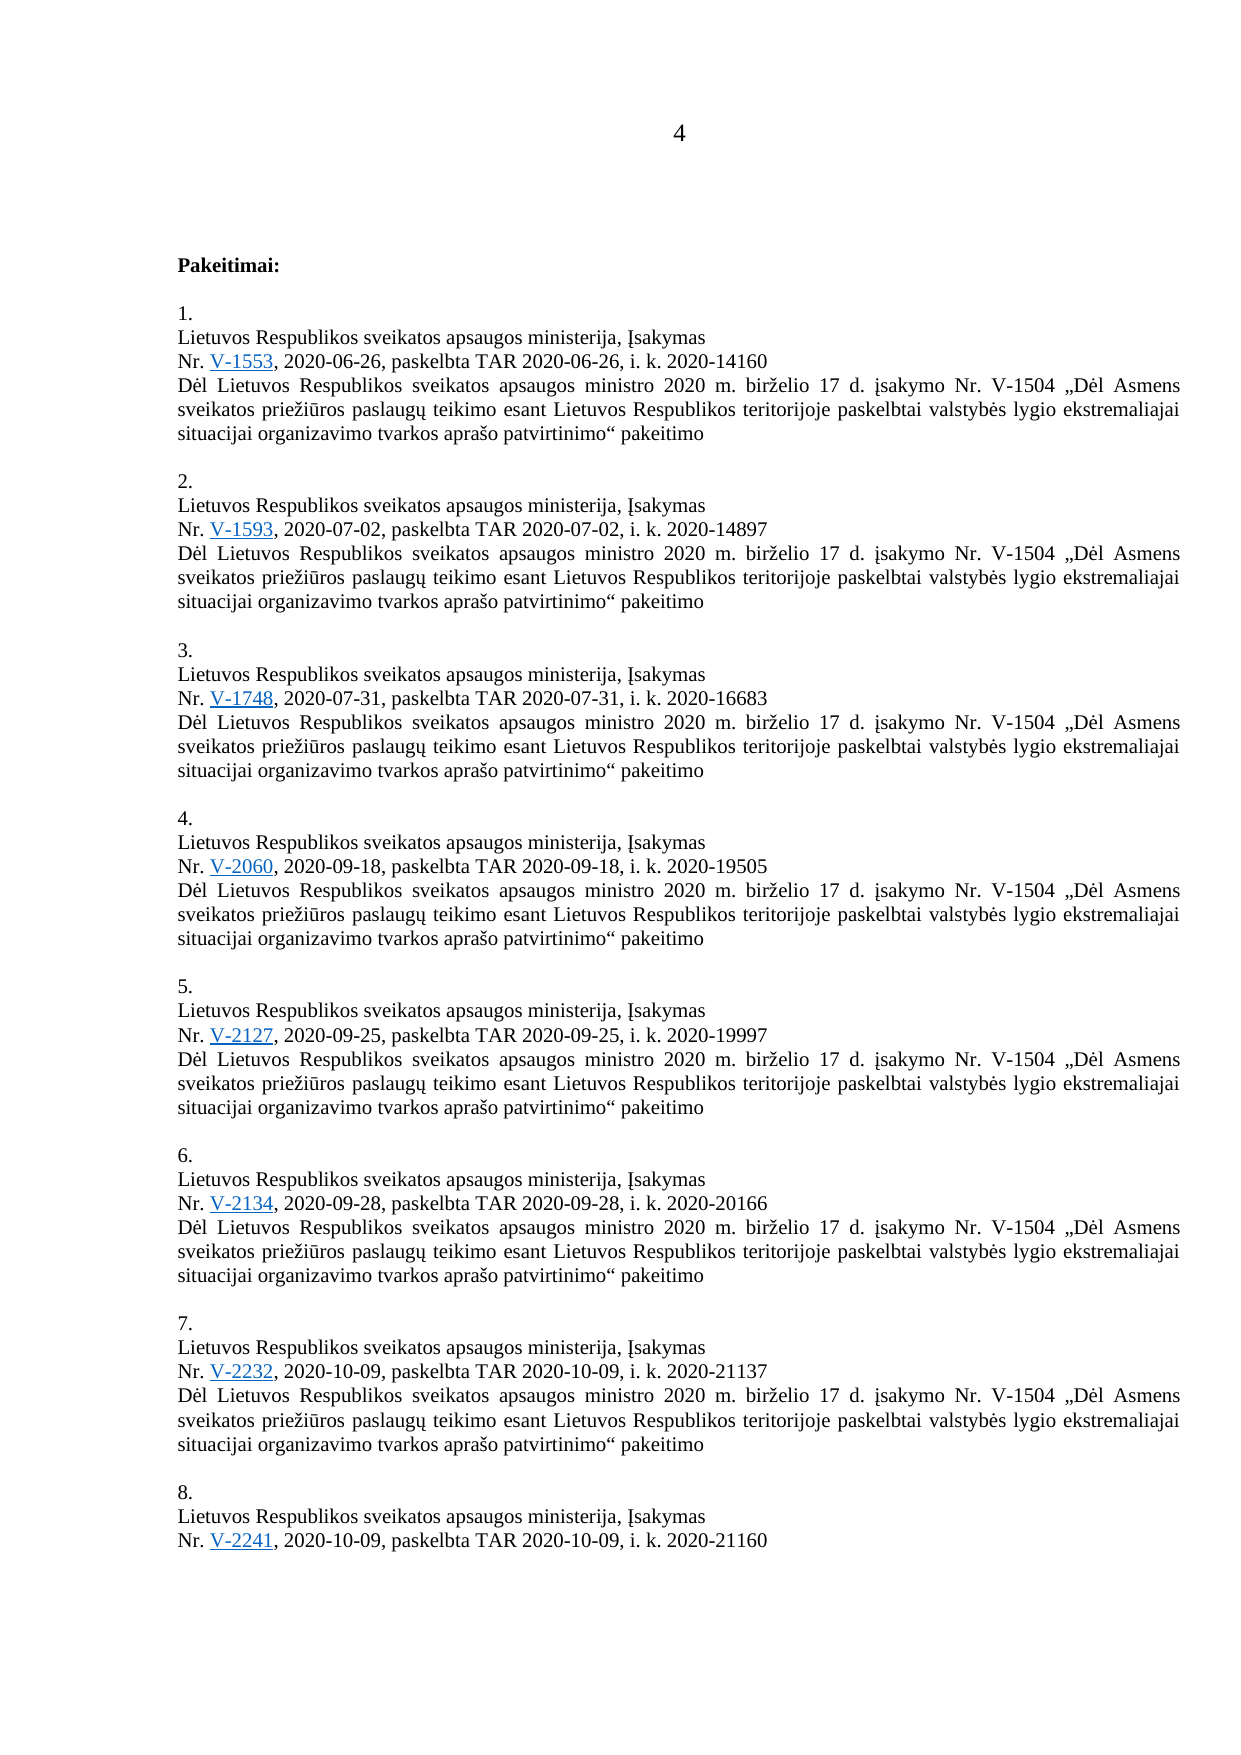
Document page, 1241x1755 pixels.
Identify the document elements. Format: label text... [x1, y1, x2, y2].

text Dėl Lietuvos Respublikos sveikatos apsaugos ministro 2020 m. birželio 17 d. įsakymo Nr. V-1504 „Dėl Asmens sveikatos priežiūros paslaugų teikimo esant Lietuvos Respublikos teritorijoje paskelbtai valstybės lygio ekstremaliajai situacijai organizavimo tvarkos aprašo patvirtinimo“ pakeitimo [177, 541, 1181, 613]
text 7. [177, 1311, 1181, 1335]
text Nr. V-2127, 2020-09-25, paskelbta TAR 2020-09-25, i. k. 2020-19997 [177, 1022, 1181, 1047]
text Dėl Lietuvos Respublikos sveikatos apsaugos ministro 2020 m. birželio 17 d. įsakymo Nr. V-1504 „Dėl Asmens sveikatos priežiūros paslaugų teikimo esant Lietuvos Respublikos teritorijoje paskelbtai valstybės lygio ekstremaliajai situacijai organizavimo tvarkos aprašo patvirtinimo“ pakeitimo [177, 1047, 1181, 1119]
text Dėl Lietuvos Respublikos sveikatos apsaugos ministro 2020 m. birželio 17 d. įsakymo Nr. V-1504 „Dėl Asmens sveikatos priežiūros paslaugų teikimo esant Lietuvos Respublikos teritorijoje paskelbtai valstybės lygio ekstremaliajai situacijai organizavimo tvarkos aprašo patvirtinimo“ pakeitimo [177, 373, 1181, 445]
text Lietuvos Respublikos sveikatos apsaugos ministerija, Įsakymas [177, 1504, 1181, 1528]
text Lietuvos Respublikos sveikatos apsaugos ministerija, Įsakymas [177, 493, 1181, 517]
text Nr. V-1553, 2020-06-26, paskelbta TAR 2020-06-26, i. k. 2020-14160 [177, 349, 1181, 373]
text 8. [177, 1480, 1181, 1504]
text 5. [177, 974, 1181, 998]
text Nr. V-2241, 2020-10-09, paskelbta TAR 2020-10-09, i. k. 2020-21160 [177, 1528, 1181, 1552]
text Nr. V-2060, 2020-09-18, paskelbta TAR 2020-09-18, i. k. 2020-19505 [177, 854, 1181, 878]
text Nr. V-2232, 2020-10-09, paskelbta TAR 2020-10-09, i. k. 2020-21137 [177, 1359, 1181, 1383]
text Lietuvos Respublikos sveikatos apsaugos ministerija, Įsakymas [177, 1167, 1181, 1191]
text Lietuvos Respublikos sveikatos apsaugos ministerija, Įsakymas [177, 998, 1181, 1022]
text Lietuvos Respublikos sveikatos apsaugos ministerija, Įsakymas [177, 1335, 1181, 1359]
text Lietuvos Respublikos sveikatos apsaugos ministerija, Įsakymas [177, 662, 1181, 686]
text 1. [177, 301, 1181, 325]
text 2. [177, 469, 1181, 493]
text Nr. V-1593, 2020-07-02, paskelbta TAR 2020-07-02, i. k. 2020-14897 [177, 517, 1181, 541]
text Dėl Lietuvos Respublikos sveikatos apsaugos ministro 2020 m. birželio 17 d. įsakymo Nr. V-1504 „Dėl Asmens sveikatos priežiūros paslaugų teikimo esant Lietuvos Respublikos teritorijoje paskelbtai valstybės lygio ekstremaliajai situacijai organizavimo tvarkos aprašo patvirtinimo“ pakeitimo [177, 1383, 1181, 1456]
text Lietuvos Respublikos sveikatos apsaugos ministerija, Įsakymas [177, 830, 1181, 854]
text Dėl Lietuvos Respublikos sveikatos apsaugos ministro 2020 m. birželio 17 d. įsakymo Nr. V-1504 „Dėl Asmens sveikatos priežiūros paslaugų teikimo esant Lietuvos Respublikos teritorijoje paskelbtai valstybės lygio ekstremaliajai situacijai organizavimo tvarkos aprašo patvirtinimo“ pakeitimo [177, 710, 1181, 782]
text 6. [177, 1143, 1181, 1167]
text Lietuvos Respublikos sveikatos apsaugos ministerija, Įsakymas [177, 325, 1181, 349]
text Nr. V-2134, 2020-09-28, paskelbta TAR 2020-09-28, i. k. 2020-20166 [177, 1191, 1181, 1215]
text Dėl Lietuvos Respublikos sveikatos apsaugos ministro 2020 m. birželio 17 d. įsakymo Nr. V-1504 „Dėl Asmens sveikatos priežiūros paslaugų teikimo esant Lietuvos Respublikos teritorijoje paskelbtai valstybės lygio ekstremaliajai situacijai organizavimo tvarkos aprašo patvirtinimo“ pakeitimo [177, 1215, 1181, 1287]
text Nr. V-1748, 2020-07-31, paskelbta TAR 2020-07-31, i. k. 2020-16683 [177, 686, 1181, 710]
text 4. [177, 806, 1181, 830]
text 3. [177, 637, 1181, 662]
text Pakeitimai: [177, 252, 1181, 277]
text Dėl Lietuvos Respublikos sveikatos apsaugos ministro 2020 m. birželio 17 d. įsakymo Nr. V-1504 „Dėl Asmens sveikatos priežiūros paslaugų teikimo esant Lietuvos Respublikos teritorijoje paskelbtai valstybės lygio ekstremaliajai situacijai organizavimo tvarkos aprašo patvirtinimo“ pakeitimo [177, 878, 1181, 950]
